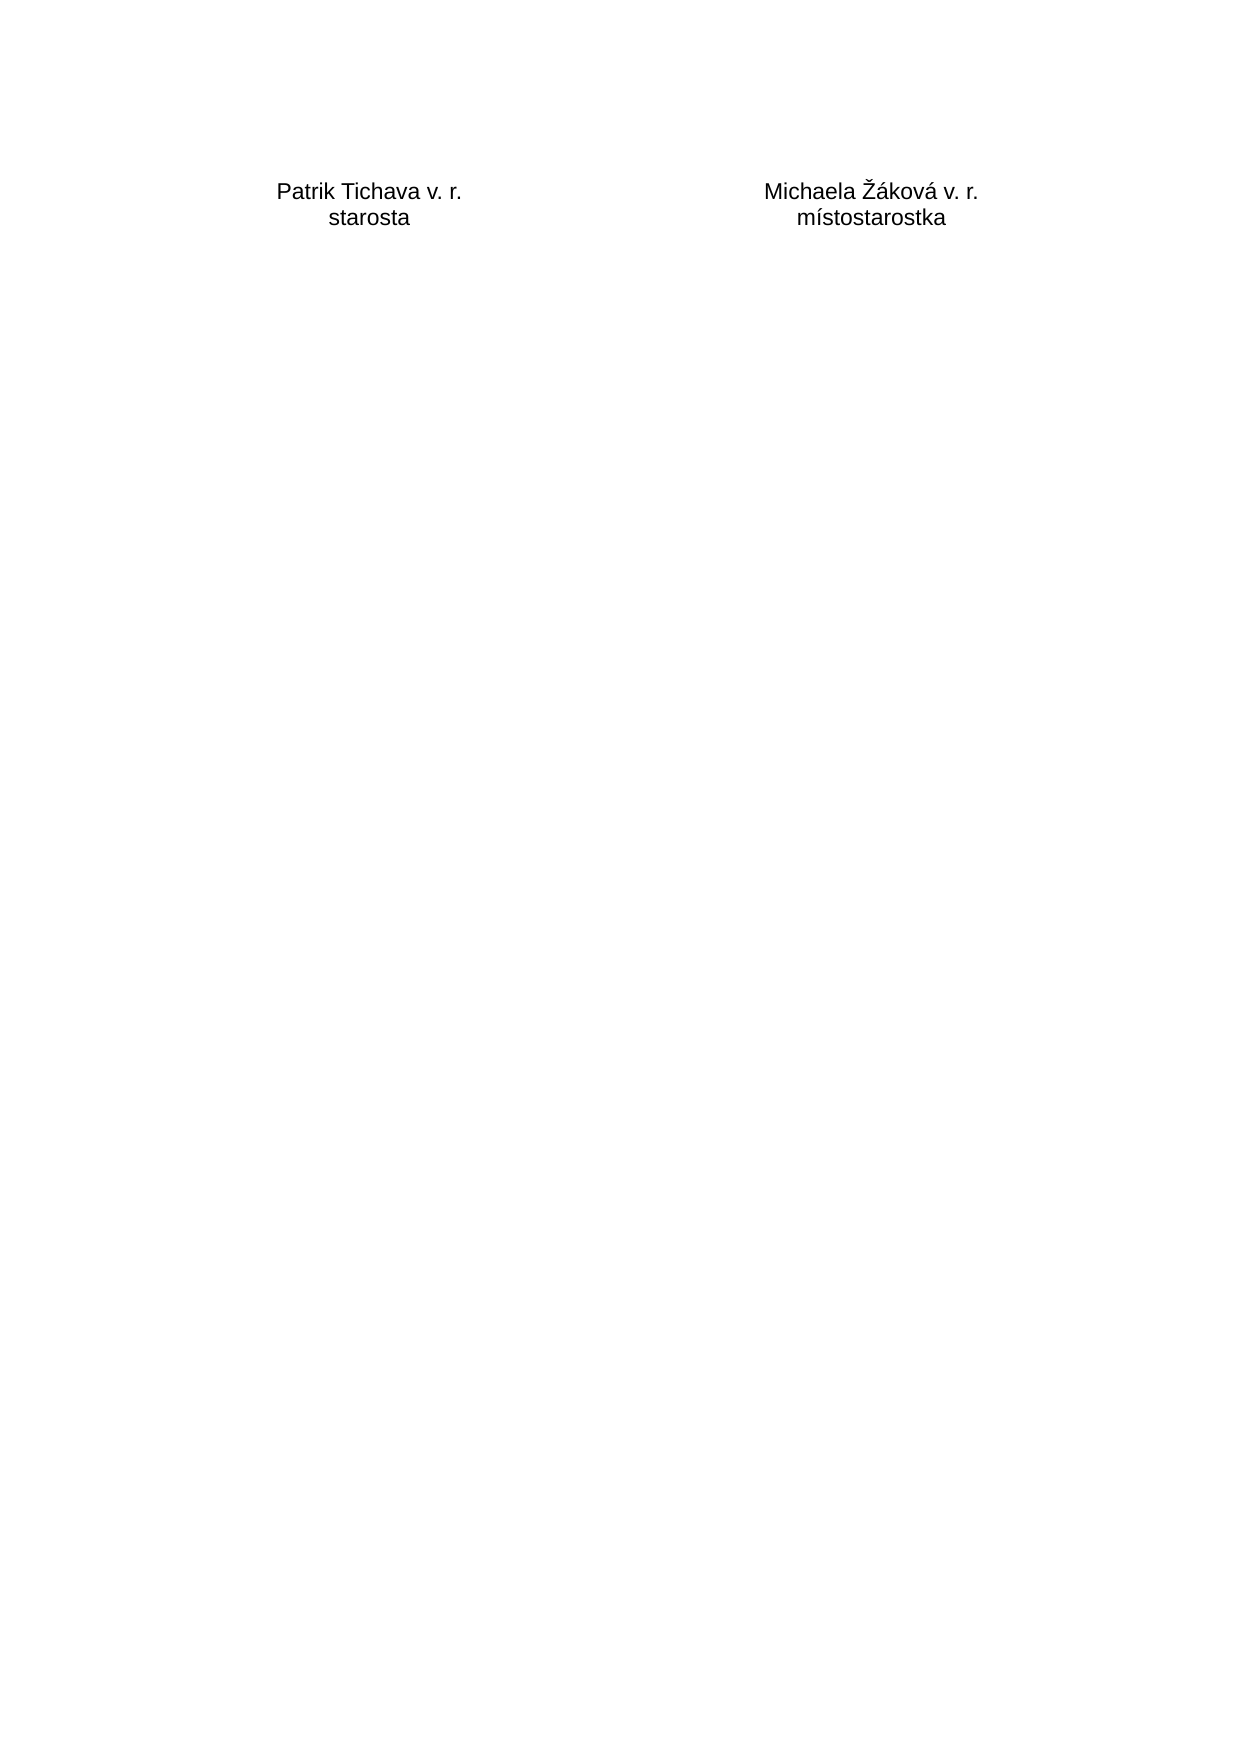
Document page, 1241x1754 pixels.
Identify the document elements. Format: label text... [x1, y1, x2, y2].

table_header Michaela Žáková v. r. místostarostka [620, 118, 1122, 236]
table_header Patrik Tichava v. r. starosta [118, 118, 620, 236]
table_cell [620, 236, 1122, 354]
table_cell [118, 236, 620, 354]
